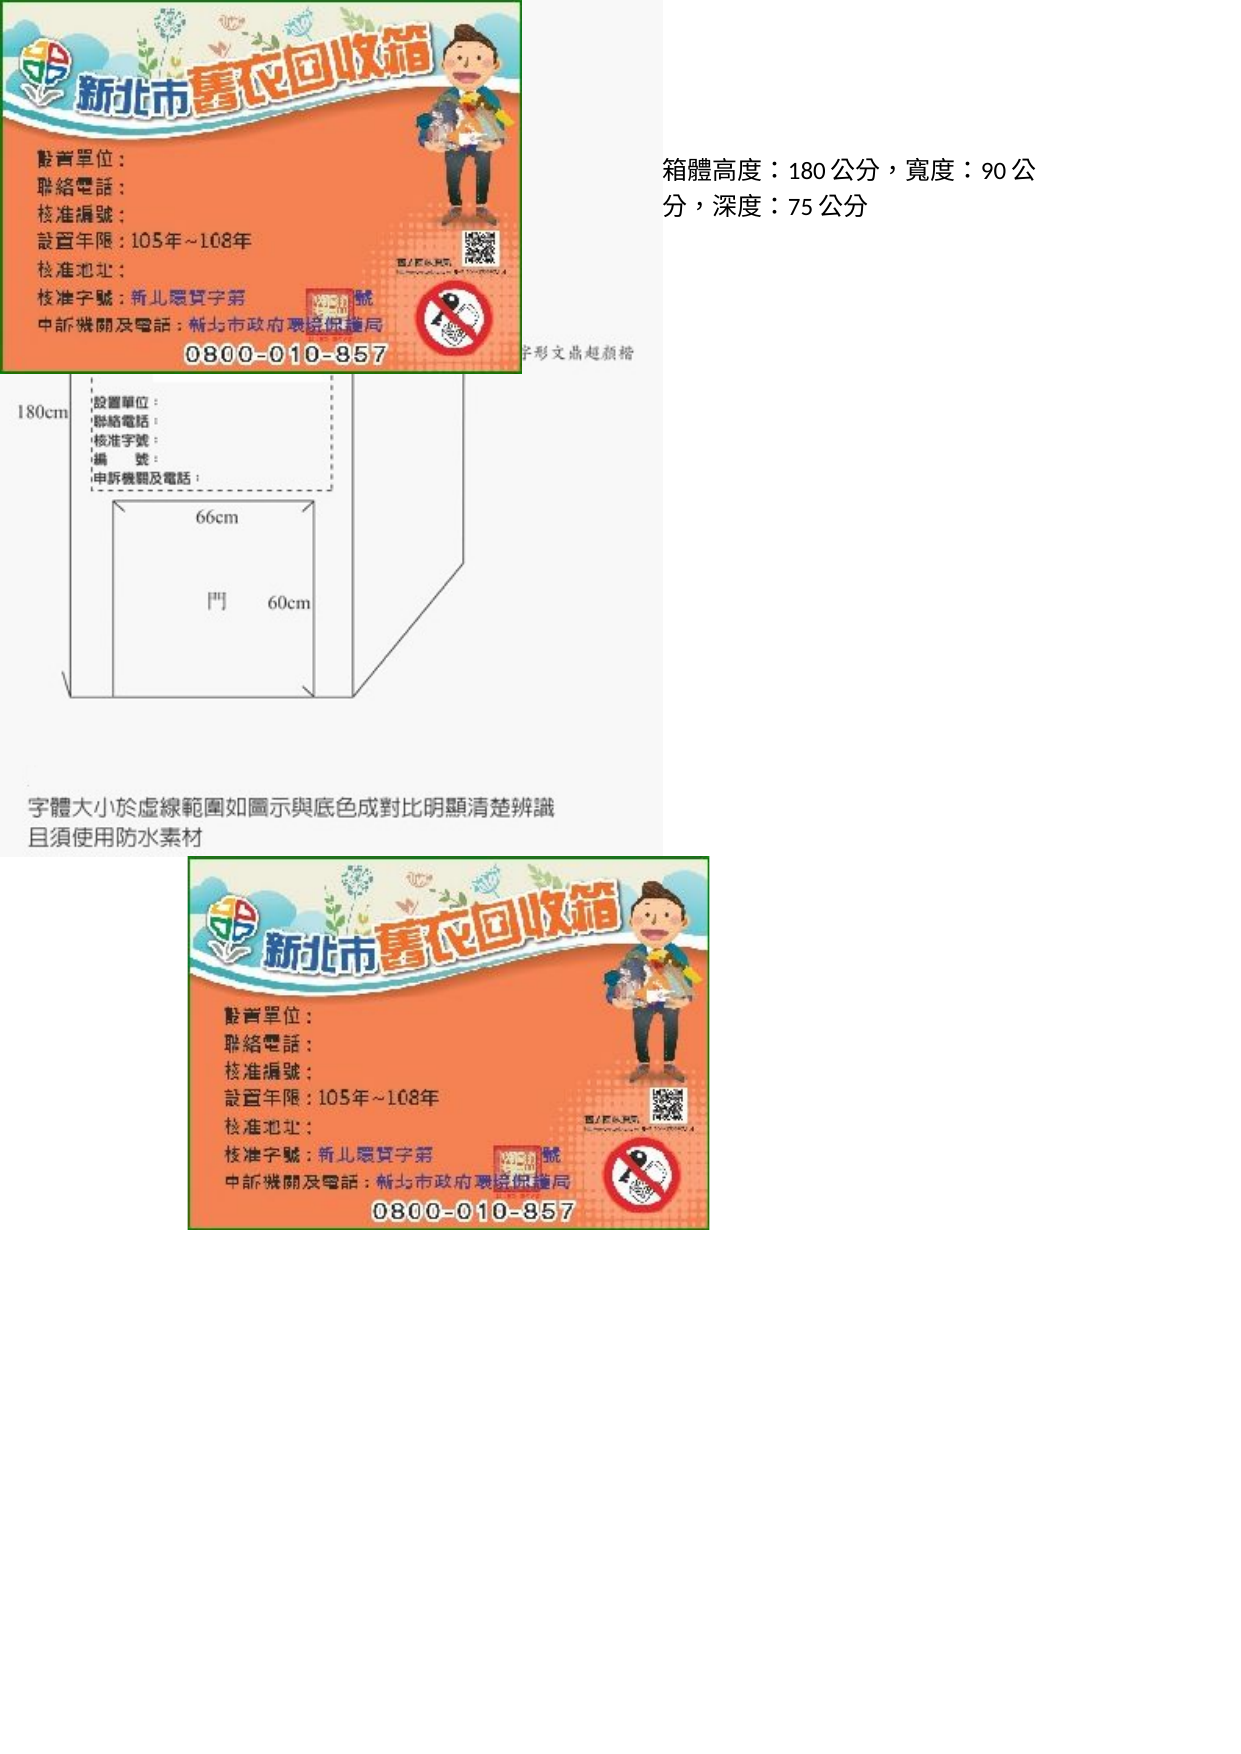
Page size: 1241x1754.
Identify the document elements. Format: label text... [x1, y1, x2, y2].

picture [0, 0, 710, 1230]
text 箱體高度：180公分，寬度：90公分，深度：75公分 [663, 150, 1053, 223]
